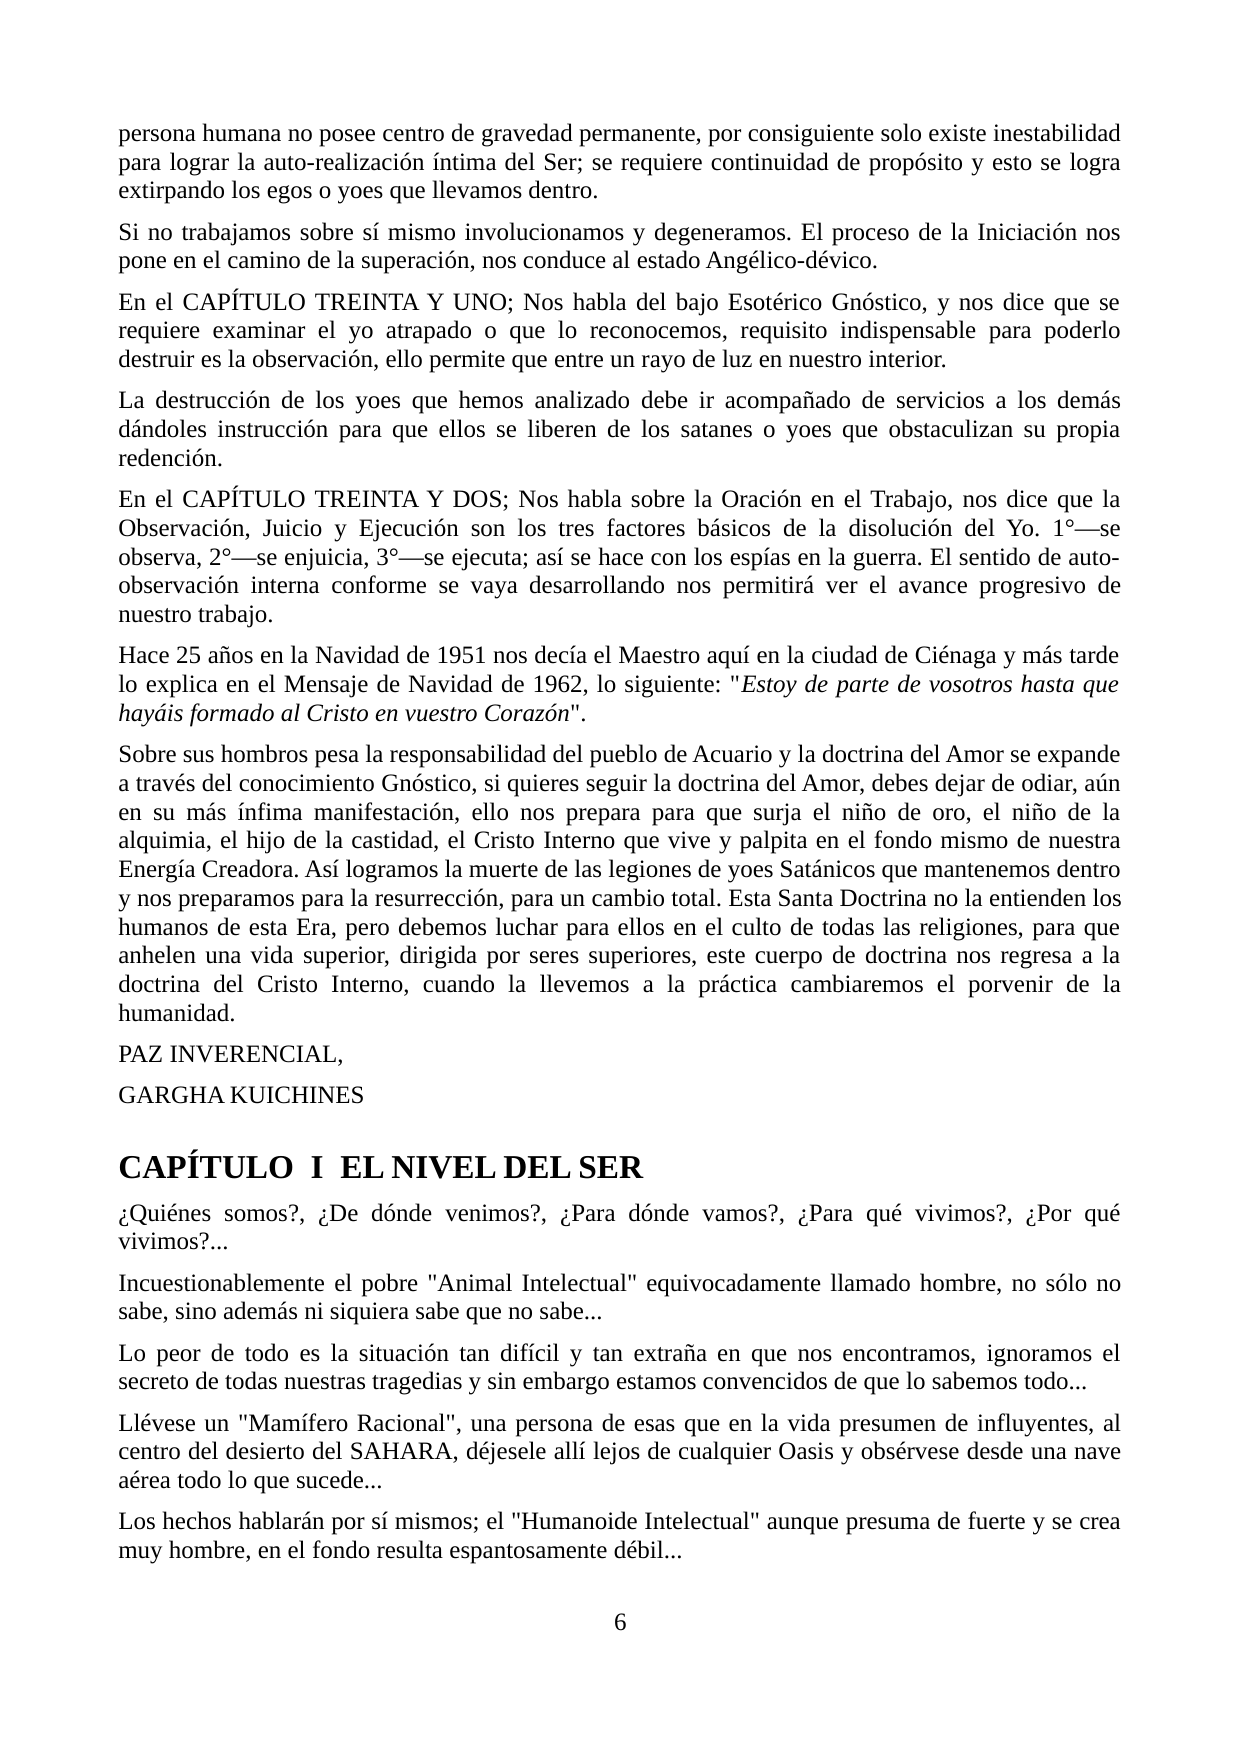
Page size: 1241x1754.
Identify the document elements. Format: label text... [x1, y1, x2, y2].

text Los hechos hablarán por sí mismos; el "Humanoide Intelectual" aunque presuma de fuerte y se crea muy hombre, en el fondo resulta espantosamente débil... [118, 1506, 1122, 1564]
text La destrucción de los yoes que hemos analizado debe ir acompañado de servicios a los demás dándoles instrucción para que ellos se liberen de los satanes o yoes que obstaculizan su propia redención. [118, 386, 1122, 472]
text Incuestionablemente el pobre "Animal Intelectual" equivocadamente llamado hombre, no sólo no sabe, sino además ni siquiera sabe que no sabe... [118, 1268, 1122, 1325]
text persona humana no posee centro de gravedad permanente, por consiguiente solo existe inestabilidad para lograr la auto-realización íntima del Ser; se requiere continuidad de propósito y esto se logra extirpando los egos o yoes que llevamos dentro. [118, 118, 1122, 204]
text En el CAPÍTULO TREINTA Y DOS; Nos habla sobre la Oración en el Trabajo, nos dice que la Observación, Juicio y Ejecución son los tres factores básicos de la disolución del Yo. 1°—se observa, 2°—se enjuicia, 3°—se ejecuta; así se hace con los espías en la guerra. El sentido de auto-observación interna conforme se vaya desarrollando nos permitirá ver el avance progresivo de nuestro trabajo. [118, 484, 1122, 628]
text Lo peor de todo es la situación tan difícil y tan extraña en que nos encontramos, ignoramos el secreto de todas nuestras tragedias y sin embargo estamos convencidos de que lo sabemos todo... [118, 1338, 1122, 1395]
text Sobre sus hombros pesa la responsabilidad del pueblo de Acuario y la doctrina del Amor se expande a través del conocimiento Gnóstico, si quieres seguir la doctrina del Amor, debes dejar de odiar, aún en su más ínfima manifestación, ello nos prepara para que surja el niño de oro, el niño de la alquimia, el hijo de la castidad, el Cristo Interno que vive y palpita en el fondo mismo de nuestra Energía Creadora. Así logramos la muerte de las legiones de yoes Satánicos que mantenemos dentro y nos preparamos para la resurrección, para un cambio total. Esta Santa Doctrina no la entienden los humanos de esta Era, pero debemos luchar para ellos en el culto de todas las religiones, para que anhelen una vida superior, dirigida por seres superiores, este cuerpo de doctrina nos regresa a la doctrina del Cristo Interno, cuando la llevemos a la práctica cambiaremos el porvenir de la humanidad. [118, 739, 1122, 1027]
subtitle CAPÍTULO I EL NIVEL DEL SER [118, 1147, 1122, 1185]
text ¿Quiénes somos?, ¿De dónde venimos?, ¿Para dónde vamos?, ¿Para qué vivimos?, ¿Por qué vivimos?... [118, 1198, 1122, 1255]
text En el CAPÍTULO TREINTA Y UNO; Nos habla del bajo Esotérico Gnóstico, y nos dice que se requiere examinar el yo atrapado o que lo reconocemos, requisito indispensable para poderlo destruir es la observación, ello permite que entre un rayo de luz en nuestro interior. [118, 287, 1122, 373]
text GARGHA KUICHINES [118, 1081, 1122, 1109]
text Hace 25 años en la Navidad de 1951 nos decía el Maestro aquí en la ciudad de Ciénaga y más tarde lo explica en el Mensaje de Navidad de 1962, lo siguiente: "Estoy de parte de vosotros hasta que hayáis formado al Cristo en vuestro Corazón". [118, 641, 1122, 727]
text Llévese un "Mamífero Racional", una persona de esas que en la vida presumen de influyentes, al centro del desierto del SAHARA, déjesele allí lejos de cualquier Oasis y obsérvese desde una nave aérea todo lo que sucede... [118, 1408, 1122, 1494]
text PAZ INVERENCIAL, [118, 1039, 1122, 1068]
text Si no trabajamos sobre sí mismo involucionamos y degeneramos. El proceso de la Iniciación nos pone en el camino de la superación, nos conduce al estado Angélico-dévico. [118, 217, 1122, 274]
